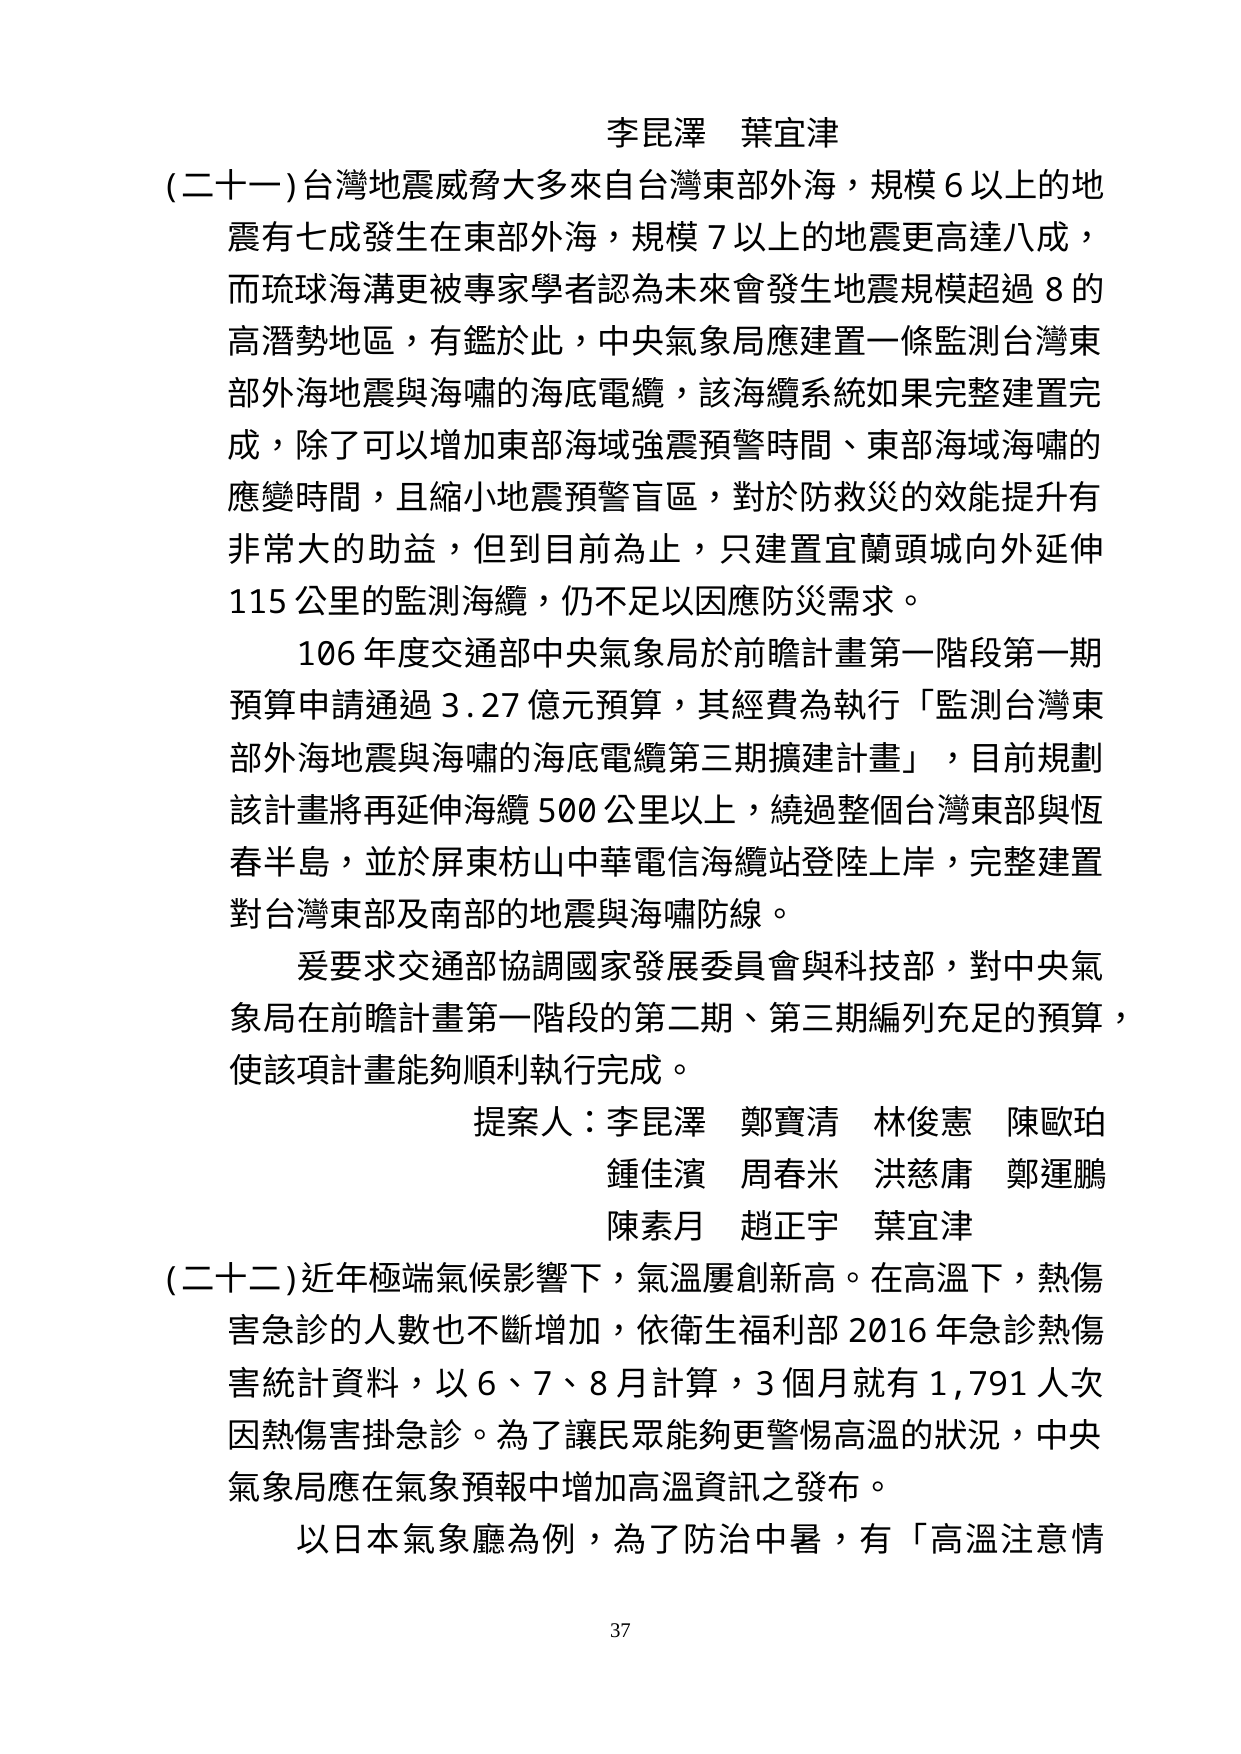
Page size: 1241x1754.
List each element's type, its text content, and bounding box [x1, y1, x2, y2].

text 提案人：李昆澤 鄭寶清 林俊憲 陳歐珀 鍾佳濱 周春米 洪慈庸 鄭運鵬 陳素月 趙正宇 葉宜津 [473, 1093, 1117, 1249]
text (二十一)台灣地震威脅大多來自台灣東部外海，規模6以上的地震有七成發生在東部外海，規模7以上的地震更高達八成，而琉球海溝更被專家學者認為未來會發生地震規模超過8的高潛勢地區，有鑑於此，中央氣象局應建置一條監測台灣東部外海地震與海嘯的海底電纜，該海纜系統如果完整建置完成，除了可以增加東部海域強震預警時間、東部海域海嘯的應變時間，且縮小地震預警盲區，對於防救災的效能提升有非常大的助益，但到目前為止，只建置宜蘭頭城向外延伸115公里的監測海纜，仍不足以因應防災需求。 [161, 155, 1104, 624]
text 以日本氣象廳為例，為了防治中暑，有「高溫注意情 [229, 1509, 1104, 1562]
text 106年度交通部中央氣象局於前瞻計畫第一階段第一期預算申請通過3.27億元預算，其經費為執行「監測台灣東部外海地震與海嘯的海底電纜第三期擴建計畫」，目前規劃該計畫將再延伸海纜500公里以上，繞過整個台灣東部與恆春半島，並於屏東枋山中華電信海纜站登陸上岸，完整建置對台灣東部及南部的地震與海嘯防線。 [229, 624, 1104, 937]
text (二十二)近年極端氣候影響下，氣溫屢創新高。在高溫下，熱傷害急診的人數也不斷增加，依衛生福利部2016年急診熱傷害統計資料，以6、7、8月計算，3個月就有1,791人次因熱傷害掛急診。為了讓民眾能夠更警惕高溫的狀況，中央氣象局應在氣象預報中增加高溫資訊之發布。 [161, 1249, 1104, 1509]
text 李昆澤 葉宜津 [473, 103, 1117, 155]
text 爰要求交通部協調國家發展委員會與科技部，對中央氣象局在前瞻計畫第一階段的第二期、第三期編列充足的預算，使該項計畫能夠順利執行完成。 [229, 937, 1104, 1093]
